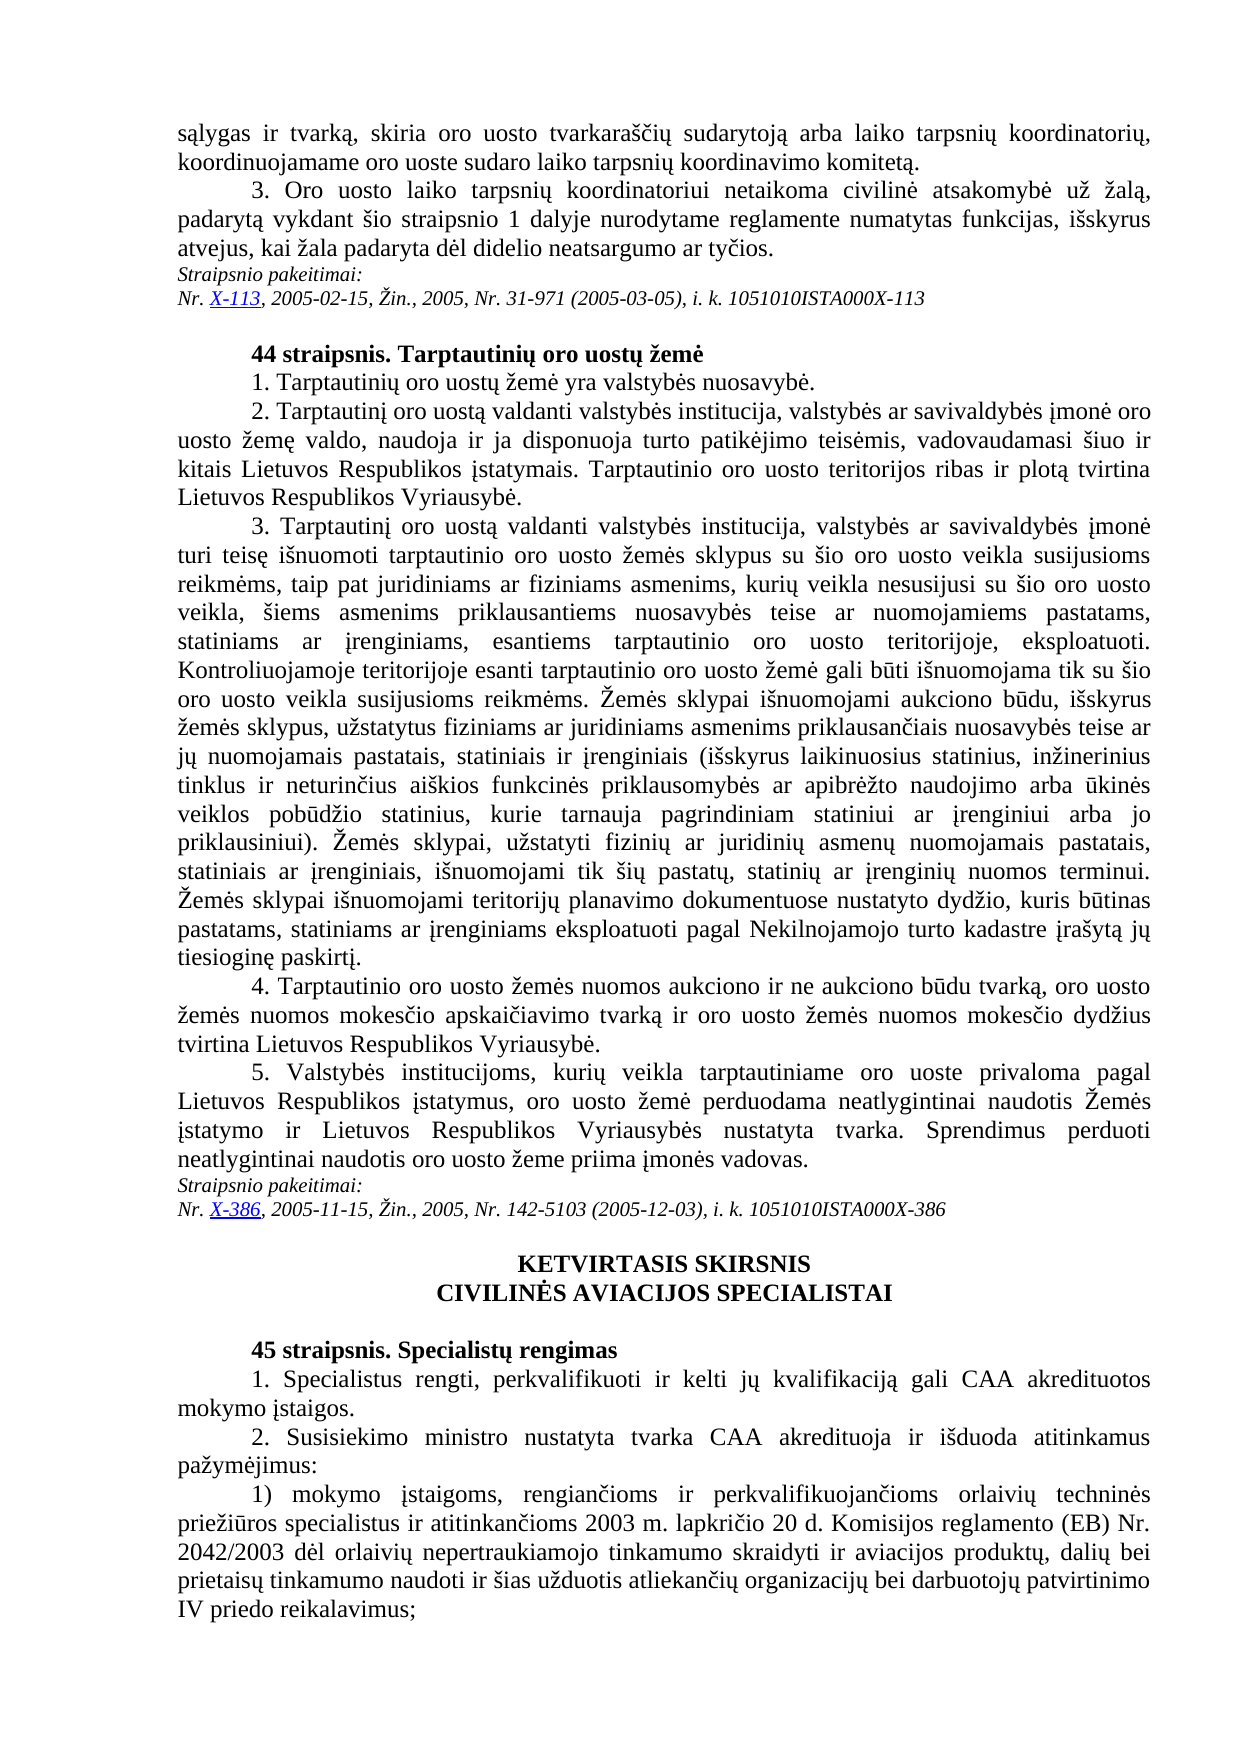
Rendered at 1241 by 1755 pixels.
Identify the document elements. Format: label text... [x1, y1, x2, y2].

text 4. Tarptautinio oro uosto žemės nuomos aukciono ir ne aukciono būdu tvarką, oro uosto žemės nuomos mokesčio apskaičiavimo tvarką ir oro uosto žemės nuomos mokesčio dydžius tvirtina Lietuvos Respublikos Vyriausybė. [177, 971, 1152, 1057]
text 1. Tarptautinių oro uostų žemė yra valstybės nuosavybė. [177, 367, 1152, 396]
text 45 straipsnis. Specialistų rengimas [177, 1336, 1152, 1364]
text 44 straipsnis. Tarptautinių oro uostų žemė [177, 339, 1152, 367]
text CIVILINĖS AVIACIJOS SPECIALISTAI [177, 1278, 1152, 1307]
text Straipsnio pakeitimai: [177, 262, 1152, 286]
text 3. Oro uosto laiko tarpsnių koordinatoriui netaikoma civilinė atsakomybė už žalą, padarytą vykdant šio straipsnio 1 dalyje nurodytame reglamente numatytas funkcijas, išskyrus atvejus, kai žala padaryta dėl didelio neatsargumo ar tyčios. [177, 176, 1152, 262]
text 1. Specialistus rengti, perkvalifikuoti ir kelti jų kvalifikaciją gali CAA akredituotos mokymo įstaigos. [177, 1364, 1152, 1422]
text Nr. X-386, 2005-11-15, Žin., 2005, Nr. 142-5103 (2005-12-03), i. k. 1051010ISTA000X-386 [177, 1197, 1152, 1221]
text 2. Susisiekimo ministro nustatyta tvarka CAA akredituoja ir išduoda atitinkamus pažymėjimus: [177, 1422, 1152, 1479]
text 3. Tarptautinį oro uostą valdanti valstybės institucija, valstybės ar savivaldybės įmonė turi teisę išnuomoti tarptautinio oro uosto žemės sklypus su šio oro uosto veikla susijusioms reikmėms, taip pat juridiniams ar fiziniams asmenims, kurių veikla nesusijusi su šio oro uosto veikla, šiems asmenims priklausantiems nuosavybės teise ar nuomojamiems pastatams, statiniams ar įrenginiams, esantiems tarptautinio oro uosto teritorijoje, eksploatuoti. Kontroliuojamoje teritorijoje esanti tarptautinio oro uosto žemė gali būti išnuomojama tik su šio oro uosto veikla susijusioms reikmėms. Žemės sklypai išnuomojami aukciono būdu, išskyrus žemės sklypus, užstatytus fiziniams ar juridiniams asmenims priklausančiais nuosavybės teise ar jų nuomojamais pastatais, statiniais ir įrenginiais (išskyrus laikinuosius statinius, inžinerinius tinklus ir neturinčius aiškios funkcinės priklausomybės ar apibrėžto naudojimo arba ūkinės veiklos pobūdžio statinius, kurie tarnauja pagrindiniam statiniui ar įrenginiui arba jo priklausiniui). Žemės sklypai, užstatyti fizinių ar juridinių asmenų nuomojamais pastatais, statiniais ar įrenginiais, išnuomojami tik šių pastatų, statinių ar įrenginių nuomos terminui. Žemės sklypai išnuomojami teritorijų planavimo dokumentuose nustatyto dydžio, kuris būtinas pastatams, statiniams ar įrenginiams eksploatuoti pagal Nekilnojamojo turto kadastre įrašytą jų tiesioginę paskirtį. [177, 511, 1152, 971]
text 5. Valstybės institucijoms, kurių veikla tarptautiniame oro uoste privaloma pagal Lietuvos Respublikos įstatymus, oro uosto žemė perduodama neatlygintinai naudotis Žemės įstatymo ir Lietuvos Respublikos Vyriausybės nustatyta tvarka. Sprendimus perduoti neatlygintinai naudotis oro uosto žeme priima įmonės vadovas. [177, 1057, 1152, 1172]
text Straipsnio pakeitimai: [177, 1172, 1152, 1197]
text Nr. X-113, 2005-02-15, Žin., 2005, Nr. 31-971 (2005-03-05), i. k. 1051010ISTA000X-113 [177, 286, 1152, 310]
text 2. Tarptautinį oro uostą valdanti valstybės institucija, valstybės ar savivaldybės įmonė oro uosto žemę valdo, naudoja ir ja disponuoja turto patikėjimo teisėmis, vadovaudamasi šiuo ir kitais Lietuvos Respublikos įstatymais. Tarptautinio oro uosto teritorijos ribas ir plotą tvirtina Lietuvos Respublikos Vyriausybė. [177, 396, 1152, 511]
text Ketvirtasis skirsnis [177, 1249, 1152, 1278]
text 1) mokymo įstaigoms, rengiančioms ir perkvalifikuojančioms orlaivių techninės priežiūros specialistus ir atitinkančioms 2003 m. lapkričio 20 d. Komisijos reglamento (EB) Nr. 2042/2003 dėl orlaivių nepertraukiamojo tinkamumo skraidyti ir aviacijos produktų, dalių bei prietaisų tinkamumo naudoti ir šias užduotis atliekančių organizacijų bei darbuotojų patvirtinimo IV priedo reikalavimus; [177, 1479, 1152, 1623]
text sąlygas ir tvarką, skiria oro uosto tvarkaraščių sudarytoją arba laiko tarpsnių koordinatorių, koordinuojamame oro uoste sudaro laiko tarpsnių koordinavimo komitetą. [177, 118, 1152, 176]
